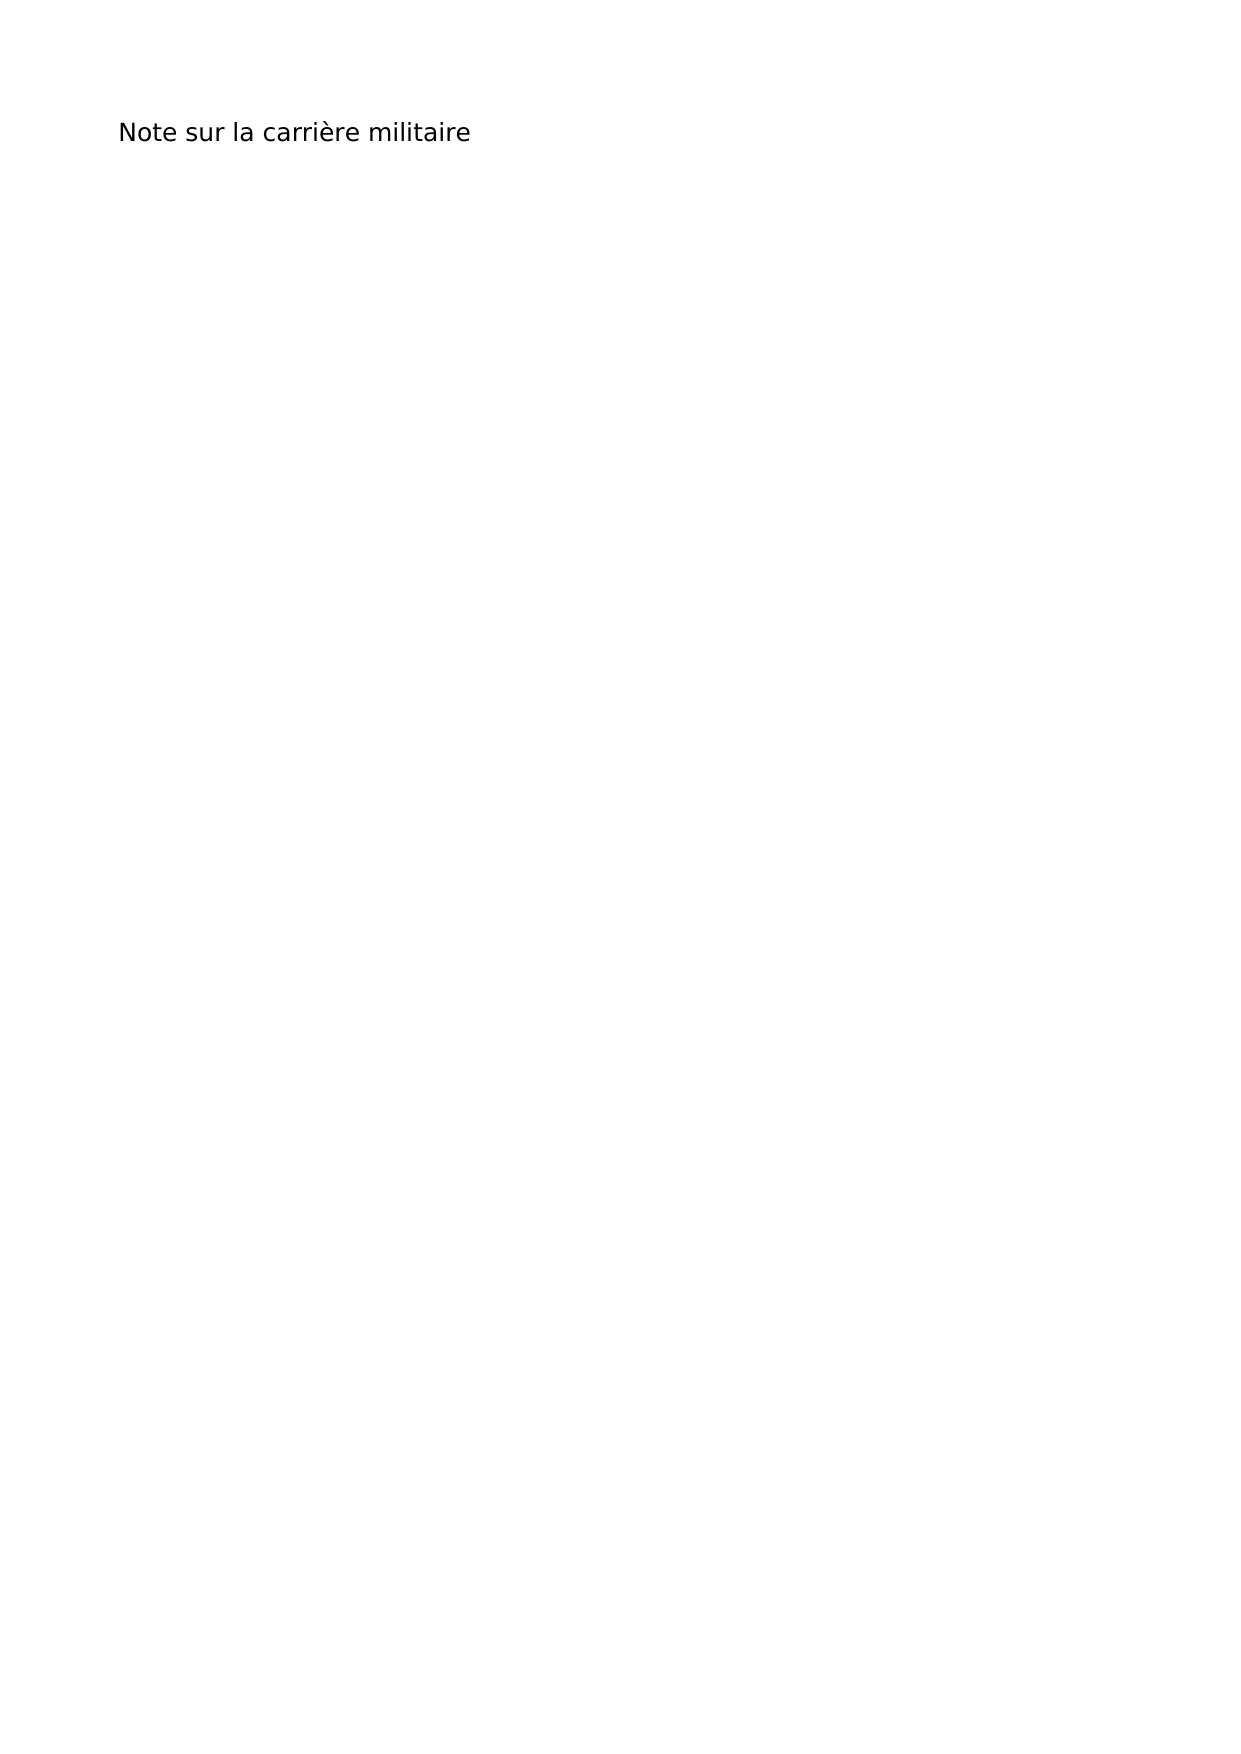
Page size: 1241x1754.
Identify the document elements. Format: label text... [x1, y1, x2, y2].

text Note sur la carrière militaire [118, 118, 1122, 147]
